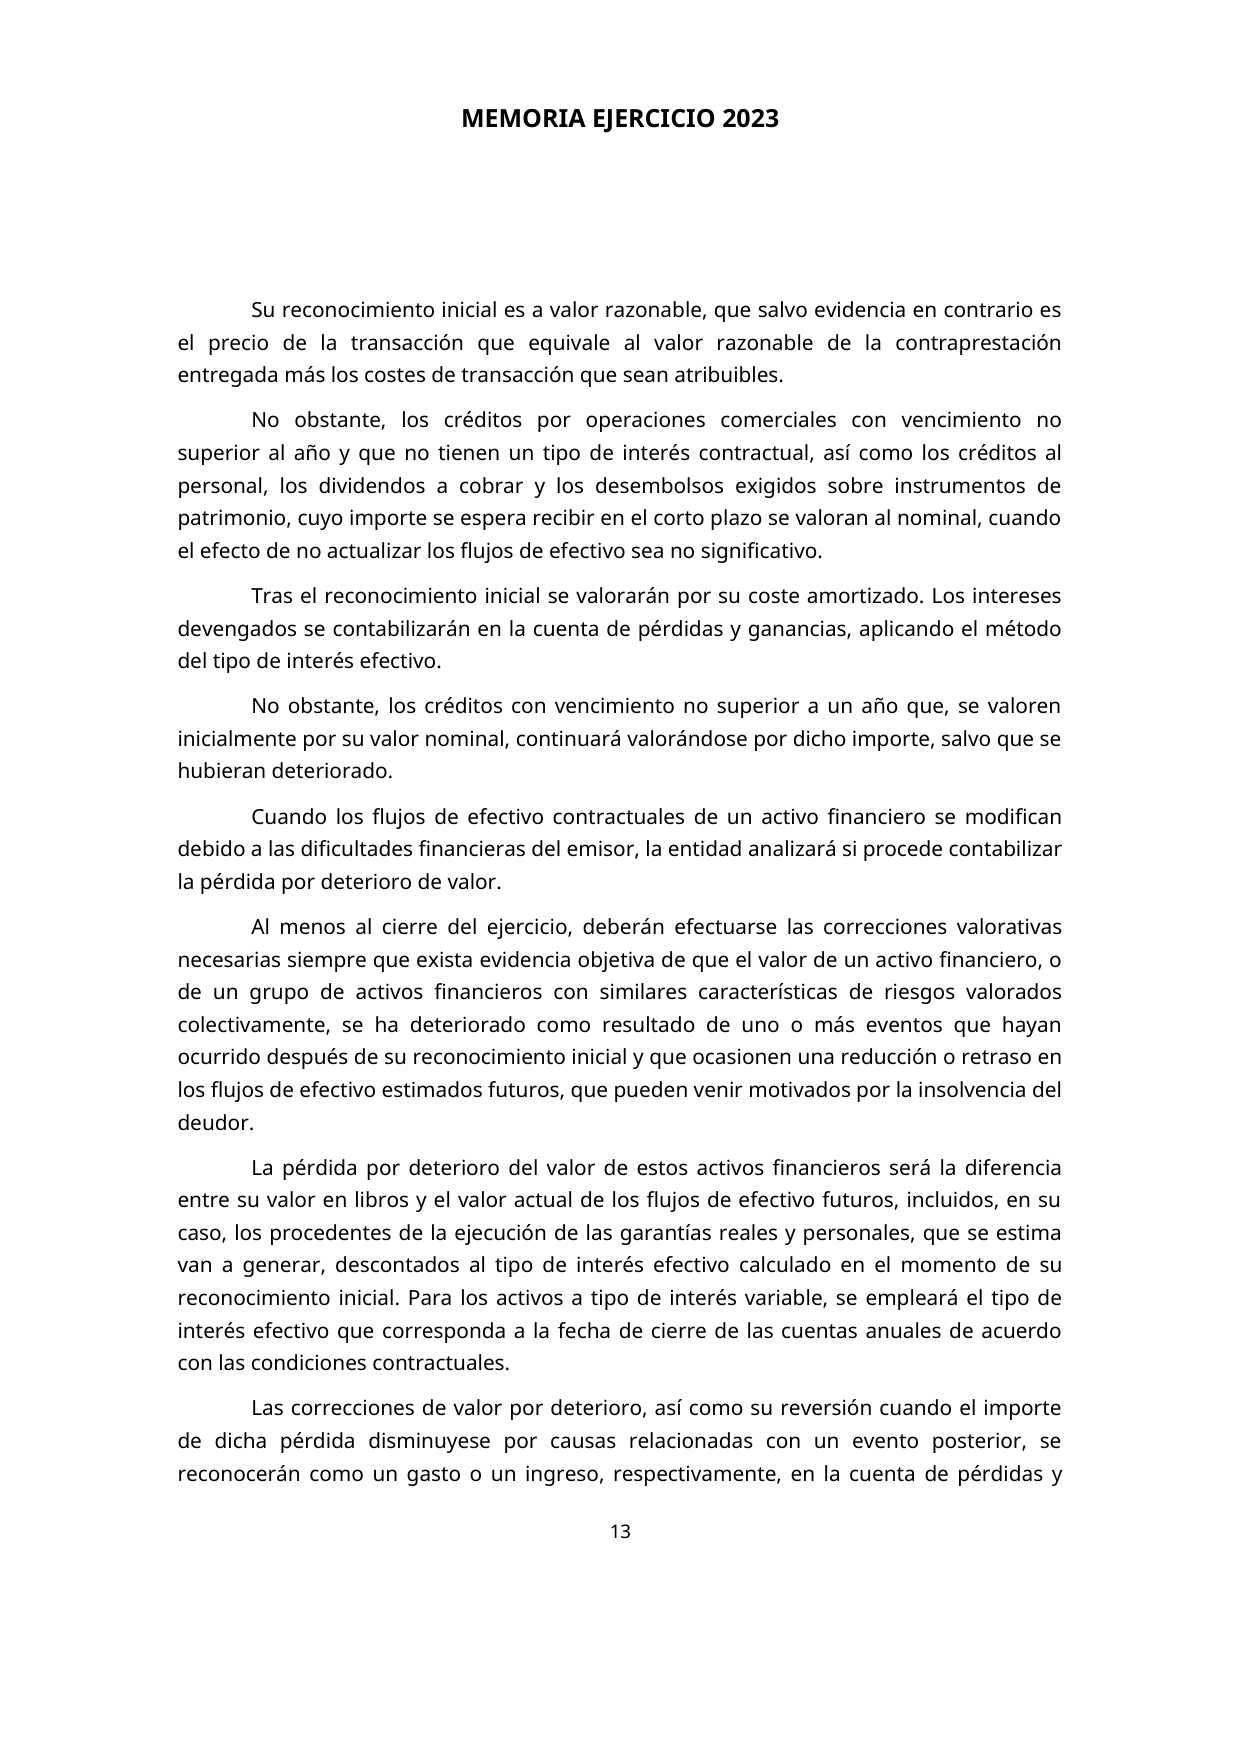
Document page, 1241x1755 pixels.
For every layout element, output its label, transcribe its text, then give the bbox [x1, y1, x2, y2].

text Tras el reconocimiento inicial se valorarán por su coste amortizado. Los intereses devengados se contabilizarán en la cuenta de pérdidas y ganancias, aplicando el método del tipo de interés efectivo. [177, 581, 1063, 675]
text Las correcciones de valor por deterioro, así como su reversión cuando el importe de dicha pérdida disminuyese por causas relacionadas con un evento posterior, se reconocerán como un gasto o un ingreso, respectivamente, en la cuenta de pérdidas y [177, 1393, 1063, 1487]
text Cuando los flujos de efectivo contractuales de un activo financiero se modifican debido a las dificultades financieras del emisor, la entidad analizará si procede contabilizar la pérdida por deterioro de valor. [177, 802, 1063, 895]
text Al menos al cierre del ejercicio, deberán efectuarse las correcciones valorativas necesarias siempre que exista evidencia objetiva de que el valor de un activo financiero, o de un grupo de activos financieros con similares características de riesgos valorados colectivamente, se ha deteriorado como resultado de uno o más eventos que hayan ocurrido después de su reconocimiento inicial y que ocasionen una reducción o retraso en los flujos de efectivo estimados futuros, que pueden venir motivados por la insolvencia del deudor. [177, 912, 1063, 1136]
text La pérdida por deterioro del valor de estos activos financieros será la diferencia entre su valor en libros y el valor actual de los flujos de efectivo futuros, incluidos, en su caso, los procedentes de la ejecución de las garantías reales y personales, que se estima van a generar, descontados al tipo de interés efectivo calculado en el momento de su reconocimiento inicial. Para los activos a tipo de interés variable, se empleará el tipo de interés efectivo que corresponda a la fecha de cierre de las cuentas anuales de acuerdo con las condiciones contractuales. [177, 1153, 1063, 1377]
text No obstante, los créditos por operaciones comerciales con vencimiento no superior al año y que no tienen un tipo de interés contractual, así como los créditos al personal, los dividendos a cobrar y los desembolsos exigidos sobre instrumentos de patrimonio, cuyo importe se espera recibir en el corto plazo se valoran al nominal, cuando el efecto de no actualizar los flujos de efectivo sea no significativo. [177, 406, 1063, 564]
text No obstante, los créditos con vencimiento no superior a un año que, se valoren inicialmente por su valor nominal, continuará valorándose por dicho importe, salvo que se hubieran deteriorado. [177, 691, 1063, 785]
text Su reconocimiento inicial es a valor razonable, que salvo evidencia en contrario es el precio de la transacción que equivale al valor razonable de la contraprestación entregada más los costes de transacción que sean atribuibles. [177, 295, 1063, 389]
